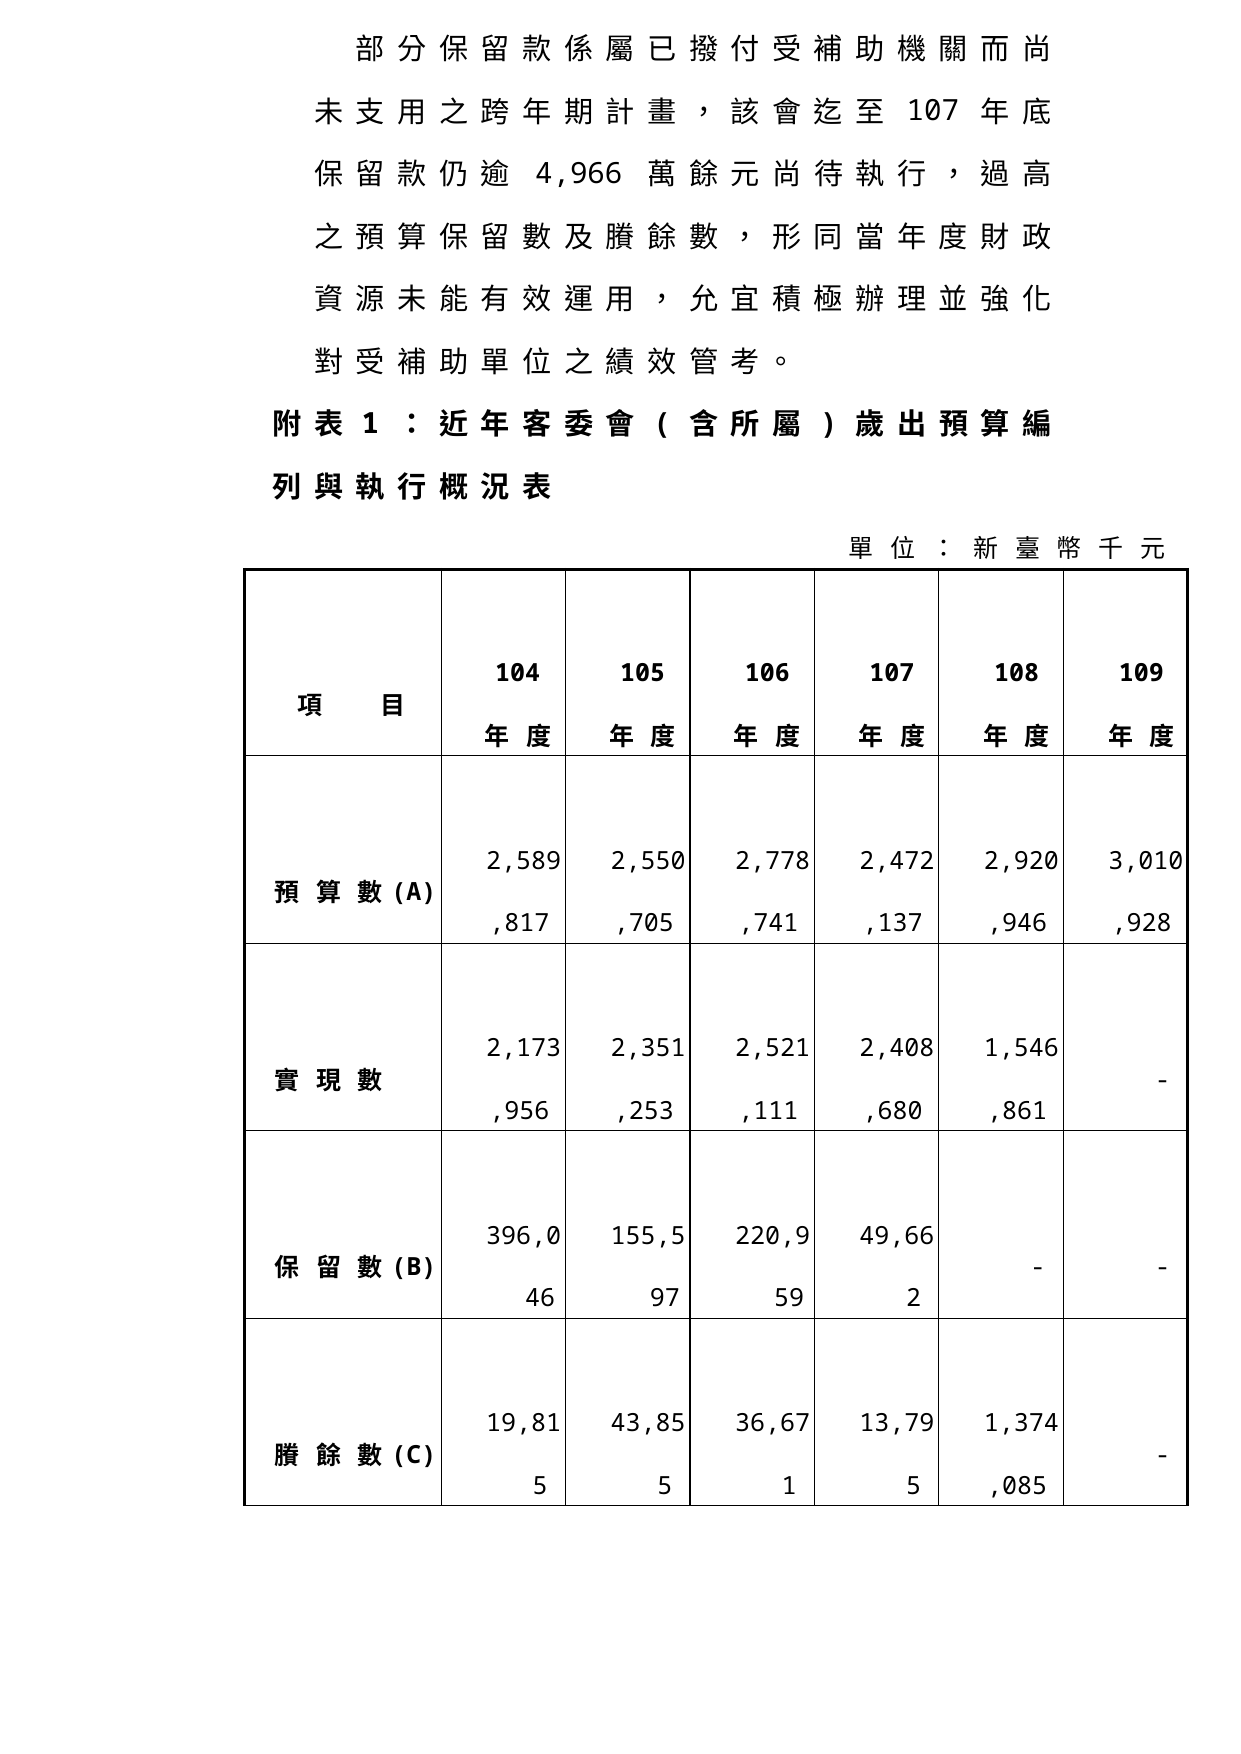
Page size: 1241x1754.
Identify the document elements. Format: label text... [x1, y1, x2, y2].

table_cell 2,589,817 [442, 756, 565, 943]
table_cell - [939, 1131, 1063, 1318]
table_cell 2,408,680 [815, 944, 938, 1130]
table_cell 155,597 [566, 1131, 689, 1318]
table_header 109年度 [1064, 571, 1186, 755]
table_header 項 目 [246, 571, 441, 755]
text 部分保留款係屬已撥付受補助機關而尚未支用之跨年期計畫，該會迄至107年底保留款仍逾4,966萬餘元尚待執行，過高之預算保留數及賸餘數，形同當年度財政資源未能有效運用，允宜積極辦理並強化對受補助單位之績效管考。 [271, 5, 1058, 380]
table_header 106年度 [691, 571, 814, 755]
table_cell 賸餘數(C) [246, 1319, 441, 1505]
table_cell 36,671 [691, 1319, 814, 1505]
table_cell 2,351,253 [566, 944, 689, 1130]
table_cell 19,815 [442, 1319, 565, 1505]
table_cell 實現數 [246, 944, 441, 1130]
table_cell 13,795 [815, 1319, 938, 1505]
table_cell 預算數(A) [246, 756, 441, 943]
table_header 108年度 [939, 571, 1063, 755]
table_cell 49,662 [815, 1131, 938, 1318]
table_cell - [1064, 944, 1186, 1130]
table_cell 396,046 [442, 1131, 565, 1318]
table_cell - [1064, 1319, 1186, 1505]
table_cell 保留數(B) [246, 1131, 441, 1318]
table_header 107年度 [815, 571, 938, 755]
table_cell 220,959 [691, 1131, 814, 1318]
table_cell 2,472,137 [815, 756, 938, 943]
table_cell 3,010,928 [1064, 756, 1186, 943]
table_cell 2,521,111 [691, 944, 814, 1130]
text 附表1：近年客委會(含所屬)歲出預算編列與執行概況表 [242, 380, 1058, 505]
table_header 104年度 [442, 571, 565, 755]
table_cell - [1064, 1131, 1186, 1318]
table_cell 2,920,946 [939, 756, 1063, 943]
table_cell 1,546,861 [939, 944, 1063, 1130]
table_cell 1,374,085 [939, 1319, 1063, 1505]
table_cell 2,173,956 [442, 944, 565, 1130]
table_cell 2,778,741 [691, 756, 814, 943]
table_cell 43,855 [566, 1319, 689, 1505]
text 單位：新臺幣千元 [183, 505, 1173, 568]
table_cell 2,550,705 [566, 756, 689, 943]
table_header 105年度 [566, 571, 689, 755]
